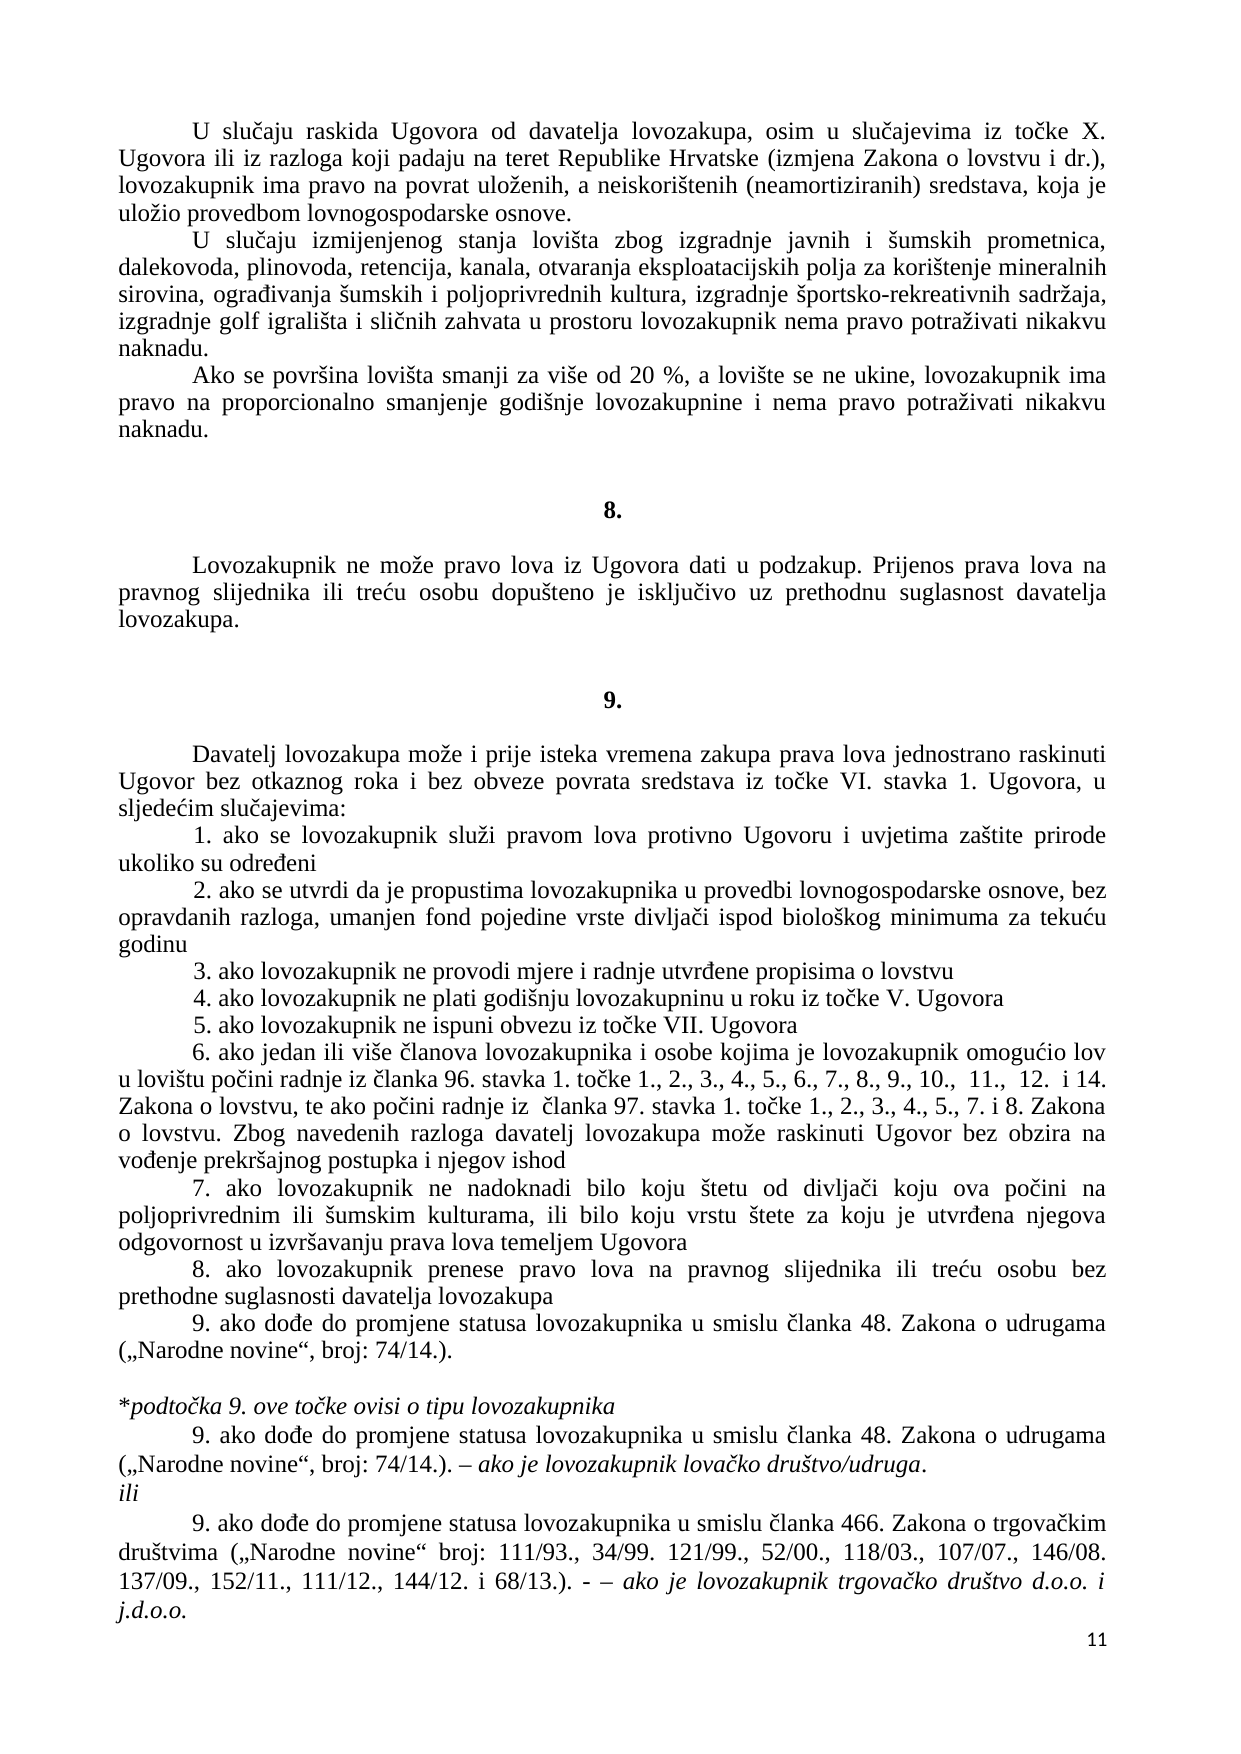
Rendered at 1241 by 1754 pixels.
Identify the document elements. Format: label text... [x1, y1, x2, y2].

text 6. ako jedan ili više članova lovozakupnika i osobe kojima je lovozakupnik omogućio lov u lovištu počini radnje iz članka 96. stavka 1. točke 1., 2., 3., 4., 5., 6., 7., 8., 9., 10., 11., 12. i 14. Zakona o lovstvu, te ako počini radnje iz članka 97. stavka 1. točke 1., 2., 3., 4., 5., 7. i 8. Zakona o lovstvu. Zbog navedenih razloga davatelj lovozakupa može raskinuti Ugovor bez obzira na vođenje prekršajnog postupka i njegov ishod [118, 1039, 1107, 1174]
text 3. ako lovozakupnik ne provodi mjere i radnje utvrđene propisima o lovstvu [118, 958, 1107, 985]
text 4. ako lovozakupnik ne plati godišnju lovozakupninu u roku iz točke V. Ugovora [118, 985, 1107, 1012]
text 8. ako lovozakupnik prenese pravo lova na pravnog slijednika ili treću osobu bez prethodne suglasnosti davatelja lovozakupa [118, 1256, 1107, 1310]
text U slučaju raskida Ugovora od davatelja lovozakupa, osim u slučajevima iz točke X. Ugovora ili iz razloga koji padaju na teret Republike Hrvatske (izmjena Zakona o lovstvu i dr.), lovozakupnik ima pravo na povrat uloženih, a neiskorištenih (neamortiziranih) sredstava, koja je uložio provedbom lovnogospodarske osnove. [118, 118, 1107, 226]
text 9. [118, 687, 1107, 714]
text *podtočka 9. ove točke ovisi o tipu lovozakupnika [118, 1391, 1107, 1420]
text 7. ako lovozakupnik ne nadoknadi bilo koju štetu od divljači koju ova počini na poljoprivrednim ili šumskim kulturama, ili bilo koju vrstu štete za koju je utvrđena njegova odgovornost u izvršavanju prava lova temeljem Ugovora [118, 1174, 1107, 1256]
text Davatelj lovozakupa može i prije isteka vremena zakupa prava lova jednostrano raskinuti Ugovor bez otkaznog roka i bez obveze povrata sredstava iz točke VI. stavka 1. Ugovora, u sljedećim slučajevima: [118, 741, 1107, 822]
text 2. ako se utvrdi da je propustima lovozakupnika u provedbi lovnogospodarske osnove, bez opravdanih razloga, umanjen fond pojedine vrste divljači ispod biološkog minimuma za tekuću godinu [118, 876, 1107, 958]
text ili [118, 1478, 1107, 1508]
text 9. ako dođe do promjene statusa lovozakupnika u smislu članka 48. Zakona o udrugama („Narodne novine“, broj: 74/14.). [118, 1310, 1107, 1364]
text U slučaju izmijenjenog stanja lovišta zbog izgradnje javnih i šumskih prometnica, dalekovoda, plinovoda, retencija, kanala, otvaranja eksploatacijskih polja za korištenje mineralnih sirovina, ograđivanja šumskih i poljoprivrednih kultura, izgradnje športsko-rekreativnih sadržaja, izgradnje golf igrališta i sličnih zahvata u prostoru lovozakupnik nema pravo potraživati nikakvu naknadu. [118, 226, 1107, 362]
text Ako se površina lovišta smanji za više od 20 %, a lovište se ne ukine, lovozakupnik ima pravo na proporcionalno smanjenje godišnje lovozakupnine i nema pravo potraživati nikakvu naknadu. [118, 362, 1107, 443]
text 1. ako se lovozakupnik služi pravom lova protivno Ugovoru i uvjetima zaštite prirode ukoliko su određeni [118, 822, 1107, 876]
text 8. [118, 497, 1107, 524]
text 5. ako lovozakupnik ne ispuni obvezu iz točke VII. Ugovora [118, 1012, 1107, 1039]
text 9. ako dođe do promjene statusa lovozakupnika u smislu članka 466. Zakona o trgovačkim društvima („Narodne novine“ broj: 111/93., 34/99. 121/99., 52/00., 118/03., 107/07., 146/08. 137/09., 152/11., 111/12., 144/12. i 68/13.). - – ako je lovozakupnik trgovačko društvo d.o.o. i j.d.o.o. [118, 1508, 1107, 1624]
text 9. ako dođe do promjene statusa lovozakupnika u smislu članka 48. Zakona o udrugama („Narodne novine“, broj: 74/14.). – ako je lovozakupnik lovačko društvo/udruga. [118, 1420, 1107, 1478]
text Lovozakupnik ne može pravo lova iz Ugovora dati u podzakup. Prijenos prava lova na pravnog slijednika ili treću osobu dopušteno je isključivo uz prethodnu suglasnost davatelja lovozakupa. [118, 551, 1107, 633]
